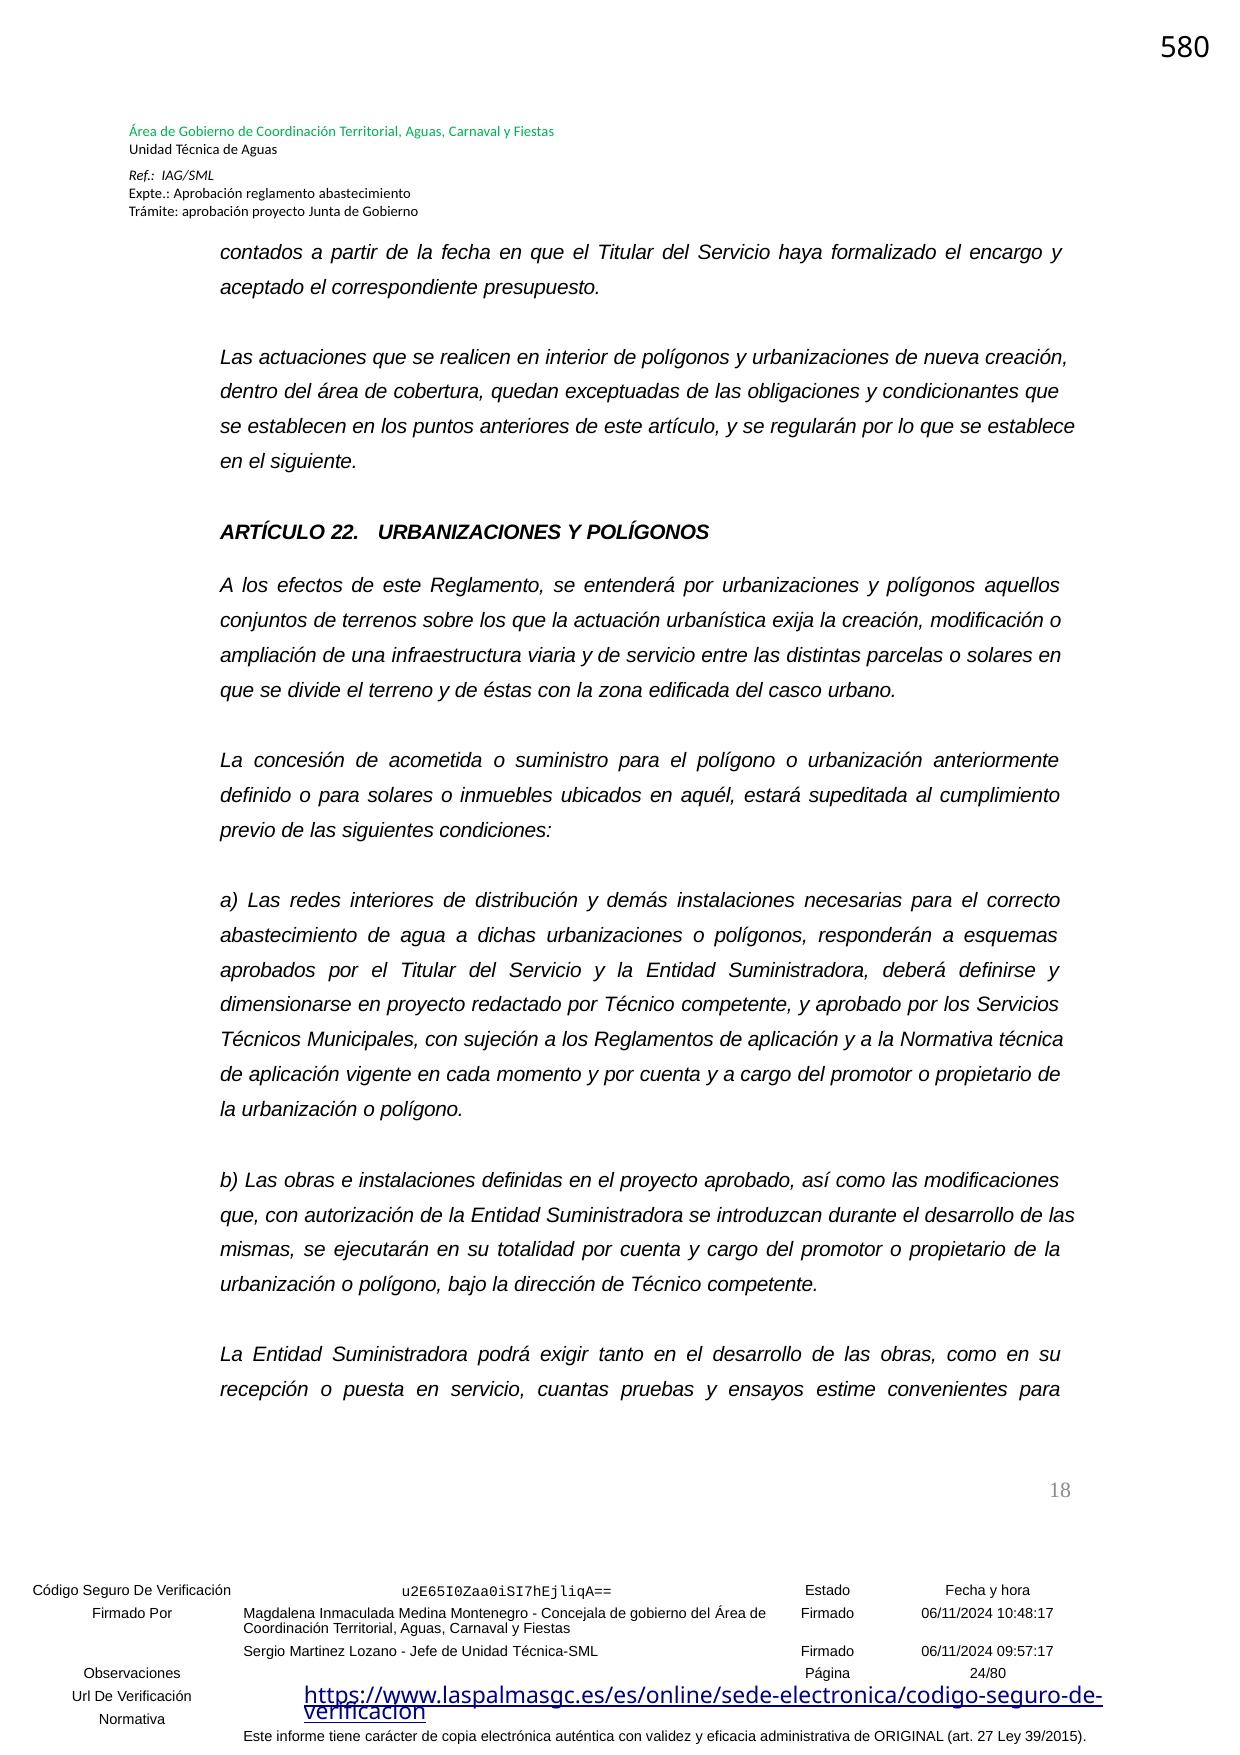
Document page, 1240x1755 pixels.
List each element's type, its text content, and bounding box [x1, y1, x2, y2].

text Observaciones [83, 1666, 214, 1682]
text abastecimiento de agua a dichas urbanizaciones o polígonos, responderán a esquemas [220, 924, 1081, 947]
text en el siguiente. [220, 451, 1081, 473]
text Normativa [99, 1712, 214, 1728]
text u2E65I0Zaa0iSI7hEjliqA== [401, 1584, 636, 1600]
text se establecen en los puntos anteriores de este artículo, y se regularán por lo que se establece [220, 416, 1081, 438]
text Área de Gobierno de Coordinación Territorial, Aguas, Carnaval y Fiestas [129, 122, 581, 140]
text Unidad Técnica de Aguas [129, 140, 581, 158]
text aprobados por el Titular del Servicio y la Entidad Suministradora, deberá definirse y [220, 959, 1081, 982]
text Las actuaciones que se realicen en interior de polígonos y urbanizaciones de nueva creación, [220, 346, 1081, 369]
text contados a partir de la fecha en que el Titular del Servicio haya formalizado el encargo y [220, 241, 1081, 264]
text Sergio Martinez Lozano - Jefe de Unidad Técnica-SML [243, 1643, 623, 1659]
text dentro del área de cobertura, quedan exceptuadas de las obligaciones y condicionantes que [220, 381, 1081, 403]
text 06/11/2024 10:48:17 [921, 1606, 1077, 1622]
text Fecha y hora [945, 1583, 1052, 1599]
text Firmado [801, 1606, 876, 1622]
text Código Seguro De Verificación [32, 1583, 257, 1599]
text Firmado [801, 1643, 876, 1659]
text Url De Verificación [72, 1689, 214, 1705]
text Coordinación Territorial, Aguas, Carnaval y Fiestas [243, 1622, 791, 1636]
text conjuntos de terrenos sobre los que la actuación urbanística exija la creación, modificación o [220, 609, 1081, 632]
text b) Las obras e instalaciones definidas en el proyecto aprobado, así como las modificaciones [220, 1169, 1081, 1192]
text Expte.: Aprobación reglamento abastecimiento [129, 183, 446, 202]
text 580 [1160, 31, 1233, 64]
text 06/11/2024 09:57:17 [921, 1643, 1077, 1659]
text 8 [1060, 1478, 1096, 1502]
text que se divide el terreno y de éstas con la zona edificada del casco urbano. [220, 679, 1081, 702]
text https://www.laspalmasgc.es/es/online/sede-electronica/codigo-seguro-de-verificacion [304, 1690, 1113, 1723]
text definido o para solares o inmuebles ubicados en aquél, estará supeditada al cumplimiento [220, 784, 1081, 807]
text aceptado el correspondiente presupuesto. [220, 276, 1081, 299]
text Este informe tiene carácter de copia electrónica auténtica con validez y eficacia administrativa de ORIGINAL (art. 27 Ley 39/2015). [243, 1728, 1113, 1744]
text previo de las siguientes condiciones: [220, 819, 1081, 842]
text Magdalena Inmaculada Medina Montenegro - Concejala de gobierno del Área de [243, 1606, 791, 1622]
text Página [805, 1666, 876, 1682]
text mismas, se ejecutarán en su totalidad por cuenta y cargo del promotor o propietario de la [220, 1239, 1081, 1261]
text Técnicos Municipales, con sujeción a los Reglamentos de aplicación y a la Normativa técnica [220, 1029, 1081, 1051]
text 1 [1049, 1478, 1060, 1502]
text recepción o puesta en servicio, cuantas pruebas y ensayos estime convenientes para [220, 1379, 1081, 1401]
text a) Las redes interiores de distribución y demás instalaciones necesarias para el correcto [220, 889, 1081, 912]
text Firmado Por [92, 1606, 243, 1622]
text A los efectos de este Reglamento, se entenderá por urbanizaciones y polígonos aquellos [220, 574, 1081, 597]
text La Entidad Suministradora podrá exigir tanto en el desarrollo de las obras, como en su [220, 1344, 1081, 1366]
text la urbanización o polígono. [220, 1099, 1081, 1121]
text ampliación de una infraestructura viaria y de servicio entre las distintas parcelas o solares en [220, 644, 1081, 667]
text ARTÍCULO 22. URBANIZACIONES Y POLÍGONOS [220, 521, 733, 544]
text Trámite: aprobación proyecto Junta de Gobierno [129, 202, 446, 219]
text dimensionarse en proyecto redactado por Técnico competente, y aprobado por los Servicios [220, 994, 1081, 1016]
text urbanización o polígono, bajo la dirección de Técnico competente. [220, 1274, 1081, 1296]
text de aplicación vigente en cada momento y por cuenta y a cargo del promotor o propietario de [220, 1064, 1081, 1086]
text La concesión de acometida o suministro para el polígono o urbanización anteriormente [220, 749, 1081, 772]
text 24/80 [969, 1666, 1077, 1682]
text Ref.: IAG/SML [129, 165, 446, 183]
text que, con autorización de la Entidad Suministradora se introduzcan durante el desarrollo de las [220, 1204, 1081, 1227]
text Estado [805, 1583, 872, 1599]
